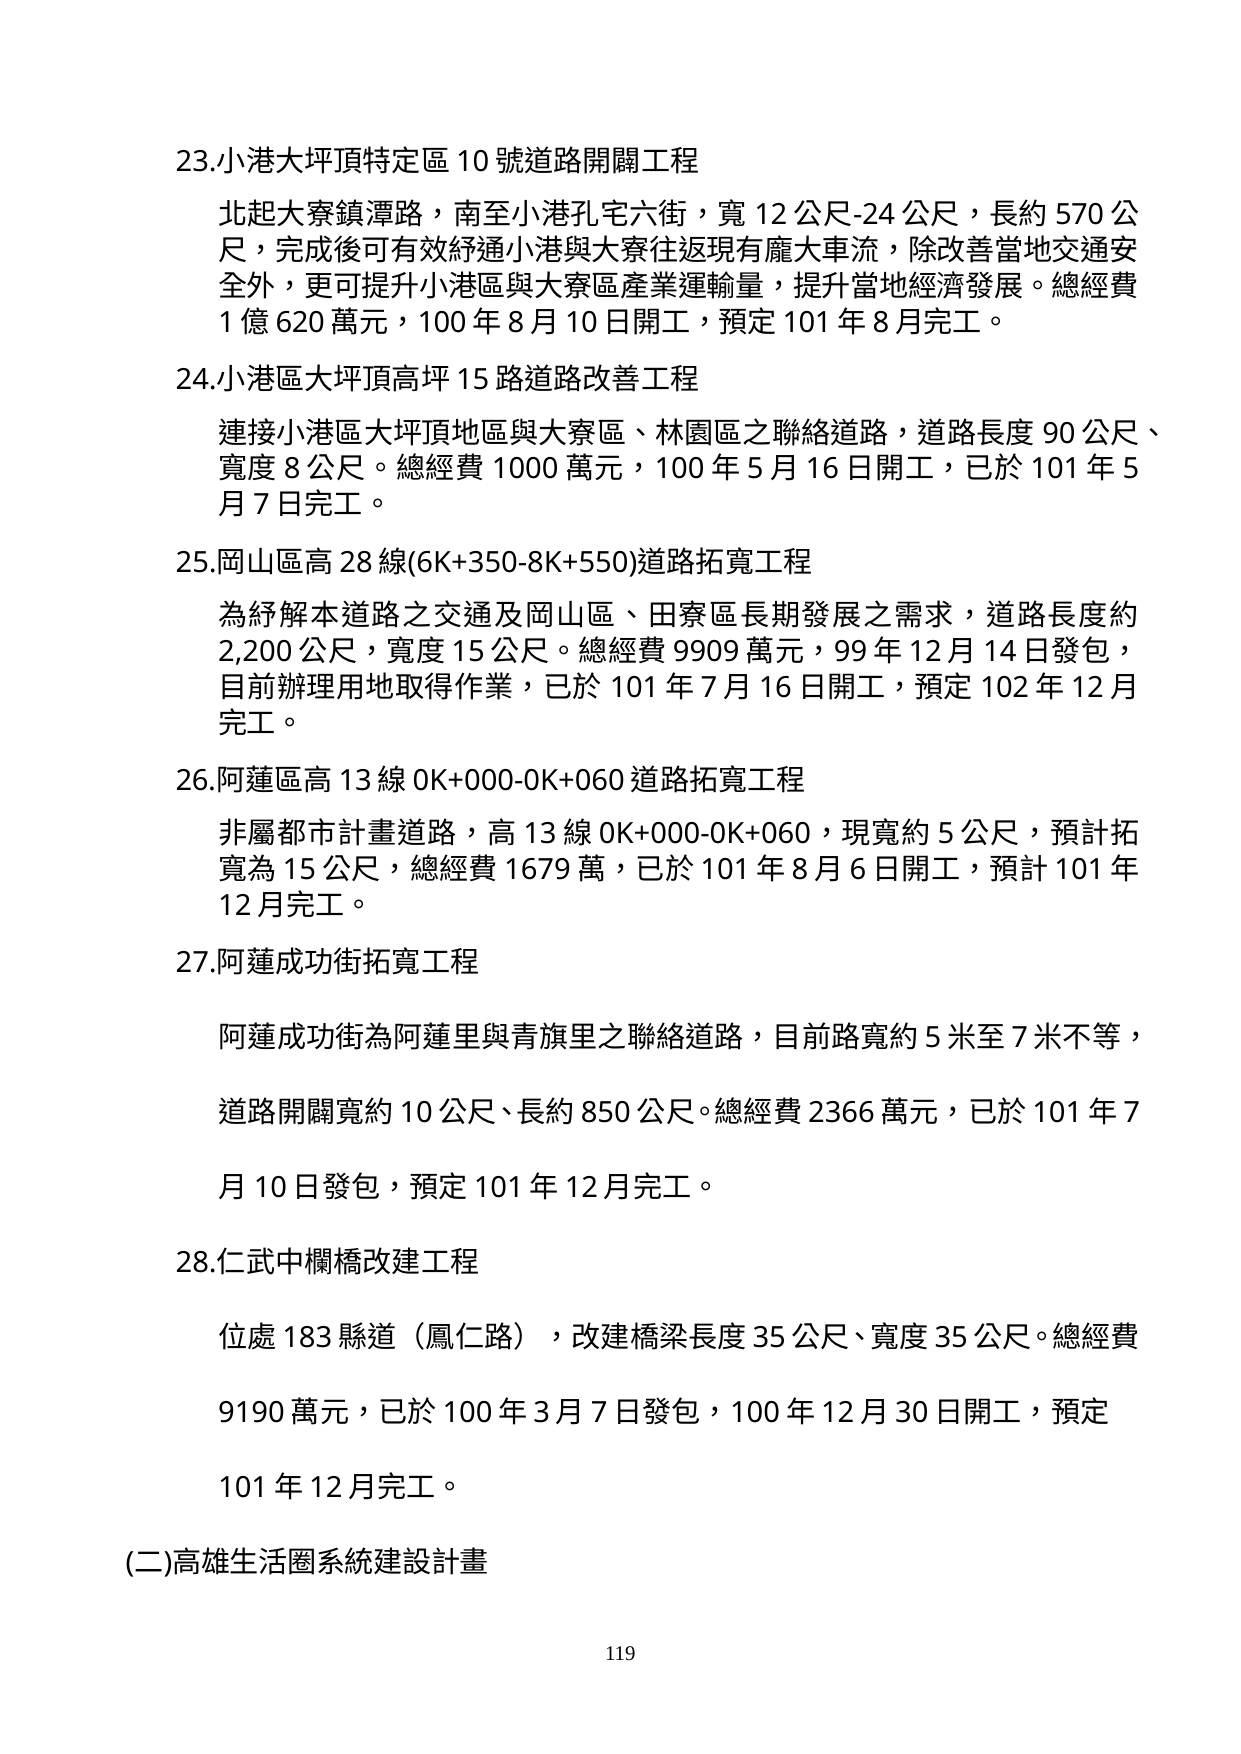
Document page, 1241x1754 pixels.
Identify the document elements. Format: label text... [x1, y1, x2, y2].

text 25.岡山區高28線(6K+350-8K+550)道路拓寬工程 [175, 522, 1140, 597]
text 為紓解本道路之交通及岡山區、田寮區長期發展之需求，道路長度約2,200公尺，寬度15公尺。總經費9909萬元，99年12月14日發包，目前辦理用地取得作業，已於101年7月16日開工，預定102年12月完工。 [218, 597, 1140, 740]
text 26.阿蓮區高13線0K+000-0K+060道路拓寬工程 [175, 740, 1140, 815]
text 北起大寮鎮潭路，南至小港孔宅六街，寬12公尺-24公尺，長約570公尺，完成後可有效紓通小港與大寮往返現有龐大車流，除改善當地交通安全外，更可提升小港區與大寮區產業運輸量，提升當地經濟發展。總經費1億620萬元，100年8月10日開工，預定101年8月完工。 [218, 196, 1140, 339]
text 位處183縣道（鳳仁路），改建橋梁長度35公尺、寬度35公尺。總經費9190萬元，已於100年3月7日發包，100年12月30日開工，預定101年12月完工。 [218, 1298, 1140, 1523]
text 阿蓮成功街為阿蓮里與青旗里之聯絡道路，目前路寬約5米至7米不等，道路開闢寬約10公尺、長約850公尺。總經費2366萬元，已於101年7月10日發包，預定101年12月完工。 [218, 998, 1140, 1223]
text 連接小港區大坪頂地區與大寮區、林園區之聯絡道路，道路長度90公尺、寬度8公尺。總經費1000萬元，100年5月16日開工，已於101年5月7日完工。 [218, 414, 1140, 522]
text (二)高雄生活圈系統建設計畫 [125, 1523, 1140, 1598]
text 非屬都市計畫道路，高13線0K+000-0K+060，現寬約5公尺，預計拓寬為15公尺，總經費1679萬，已於101年8月6日開工，預計101年12月完工。 [218, 815, 1140, 923]
text 23.小港大坪頂特定區10號道路開闢工程 [175, 121, 1140, 196]
text 27.阿蓮成功街拓寬工程 [175, 923, 1140, 998]
text 24.小港區大坪頂高坪15路道路改善工程 [175, 339, 1140, 414]
text 28.仁武中欄橋改建工程 [175, 1223, 1140, 1298]
